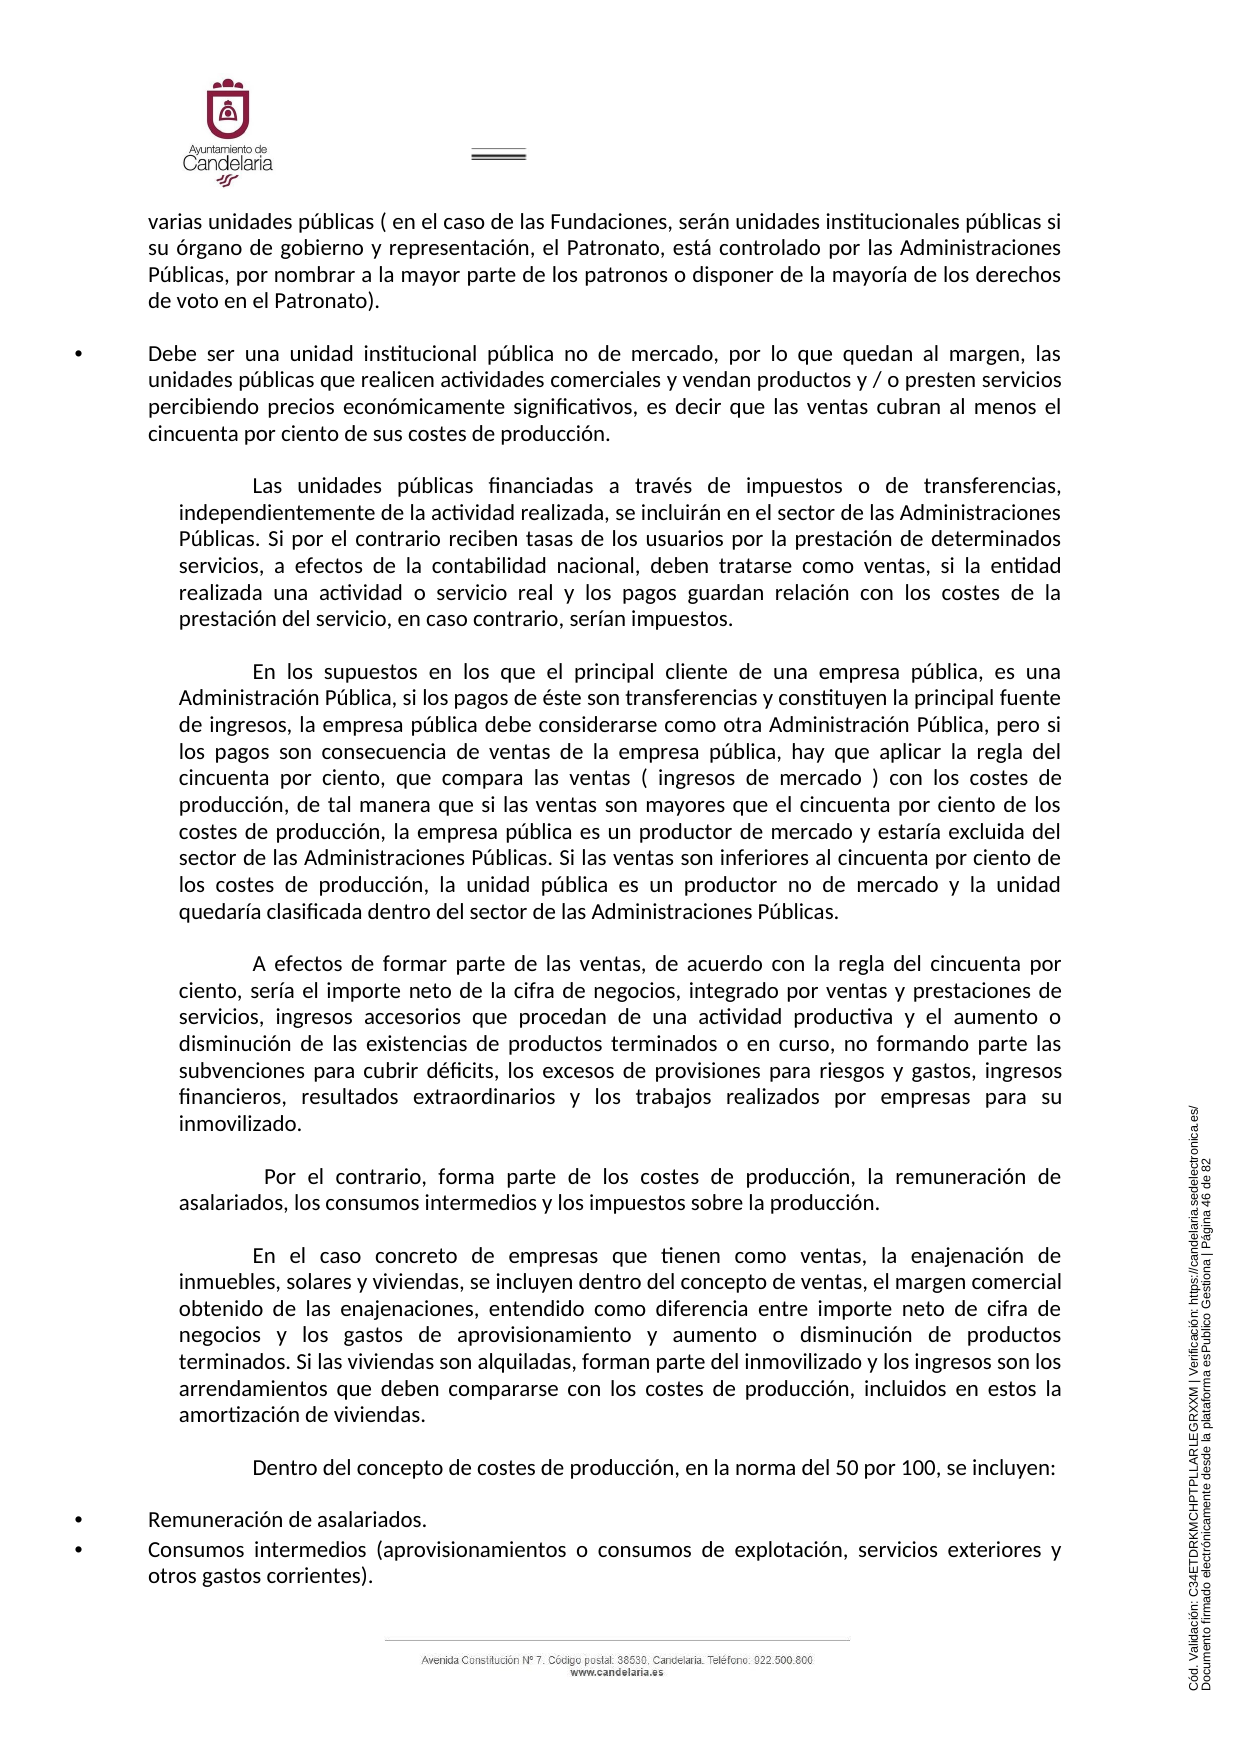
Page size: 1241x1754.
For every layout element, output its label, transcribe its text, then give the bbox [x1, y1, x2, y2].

text A efectos de formar parte de las ventas, de acuerdo con la regla del cincuenta por ciento, sería el importe neto de la cifra de negocios, integrado por ventas y prestaciones de servicios, ingresos accesorios que procedan de una actividad productiva y el aumento o disminución de las existencias de productos terminados o en curso, no formando parte las subvenciones para cubrir déficits, los excesos de provisiones para riesgos y gastos, ingresos financieros, resultados extraordinarios y los trabajos realizados por empresas para su inmovilizado. [179, 951, 1063, 1137]
text En el caso concreto de empresas que tienen como ventas, la enajenación de inmuebles, solares y viviendas, se incluyen dentro del concepto de ventas, el margen comercial obtenido de las enajenaciones, entendido como diferencia entre importe neto de cifra de negocios y los gastos de aprovisionamiento y aumento o disminución de productos terminados. Si las viviendas son alquiladas, forman parte del inmovilizado y los ingresos son los arrendamientos que deben compararse con los costes de producción, incluidos en estos la amortización de viviendas. [179, 1242, 1063, 1428]
text En los supuestos en los que el principal cliente de una empresa pública, es una Administración Pública, si los pagos de éste son transferencias y constituyen la principal fuente de ingresos, la empresa pública debe considerarse como otra Administración Pública, pero si los pagos son consecuencia de ventas de la empresa pública, hay que aplicar la regla del cincuenta por ciento, que compara las ventas ( ingresos de mercado ) con los costes de producción, de tal manera que si las ventas son mayores que el cincuenta por ciento de los costes de producción, la empresa pública es un productor de mercado y estaría excluida del sector de las Administraciones Públicas. Si las ventas son inferiores al cincuenta por ciento de los costes de producción, la unidad pública es un productor no de mercado y la unidad quedaría clasificada dentro del sector de las Administraciones Públicas. [179, 658, 1063, 925]
list Debe ser una unidad institucional pública no de mercado, por lo que quedan al margen, las unidades públicas que realicen actividades comerciales y vendan productos y / o presten servicios percibiendo precios económicamente significativos, es decir que las ventas cubran al menos el cincuenta por ciento de sus costes de producción. [74, 340, 1063, 447]
text Por el contrario, forma parte de los costes de producción, la remuneración de asalariados, los consumos intermedios y los impuestos sobre la producción. [179, 1163, 1063, 1216]
list Consumos intermedios (aprovisionamientos o consumos de explotación, servicios exteriores y otros gastos corrientes). [74, 1536, 1063, 1589]
list varias unidades públicas ( en el caso de las Fundaciones, serán unidades institucionales públicas si su órgano de gobierno y representación, el Patronato, está controlado por las Administraciones Públicas, por nombrar a la mayor parte de los patronos o disponer de la mayoría de los derechos de voto en el Patronato). [74, 208, 1063, 315]
text Las unidades públicas financiadas a través de impuestos o de transferencias, independientemente de la actividad realizada, se incluirán en el sector de las Administraciones Públicas. Si por el contrario reciben tasas de los usuarios por la prestación de determinados servicios, a efectos de la contabilidad nacional, deben tratarse como ventas, si la entidad realizada una actividad o servicio real y los pagos guardan relación con los costes de la prestación del servicio, en caso contrario, serían impuestos. [179, 473, 1063, 633]
list Remuneración de asalariados. [74, 1506, 1063, 1533]
text Dentro del concepto de costes de producción, en la norma del 50 por 100, se incluyen: [179, 1454, 1063, 1481]
